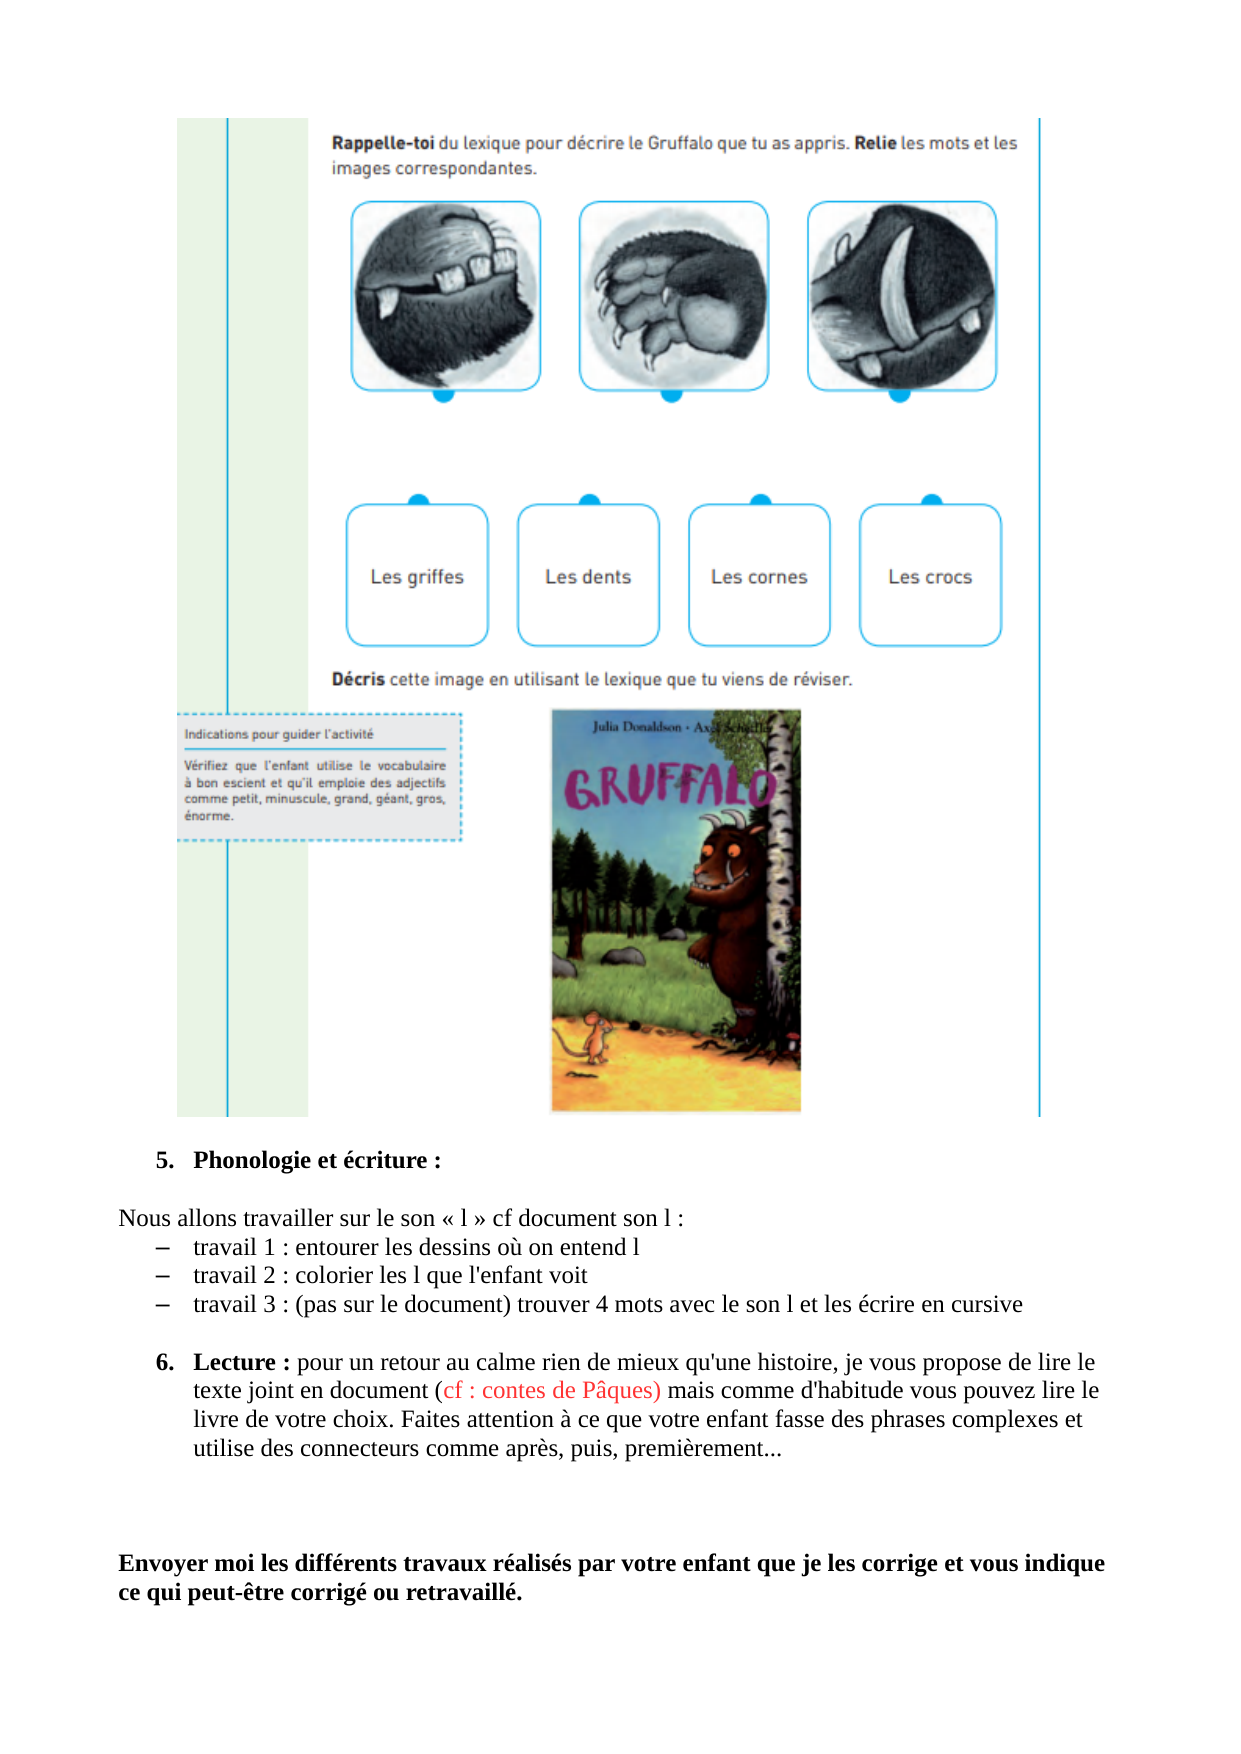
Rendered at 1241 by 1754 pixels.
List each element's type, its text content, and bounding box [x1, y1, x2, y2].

text Nous allons travailler sur le son « l » cf document son l : [118, 1203, 1122, 1232]
list travail 1 : entourer les dessins où on entend l [156, 1232, 1122, 1260]
list travail 2 : colorier les l que l'enfant voit [156, 1260, 1122, 1289]
list travail 3 : (pas sur le document) trouver 4 mots avec le son l et les écrire en cursive [156, 1289, 1122, 1318]
list Phonologie et écriture : [156, 1145, 1122, 1174]
list Lecture : pour un retour au calme rien de mieux qu'une histoire, je vous propose de lire le texte joint en document (cf : contes de Pâques) mais comme d'habitude vous pouvez lire le livre de votre choix. Faites attention à ce que votre enfant fasse des phrases complexes et utilise des connecteurs comme après, puis, premièrement... [156, 1347, 1122, 1462]
text Envoyer moi les différents travaux réalisés par votre enfant que je les corrige et vous indique ce qui peut-être corrigé ou retravaillé. [118, 1548, 1122, 1605]
